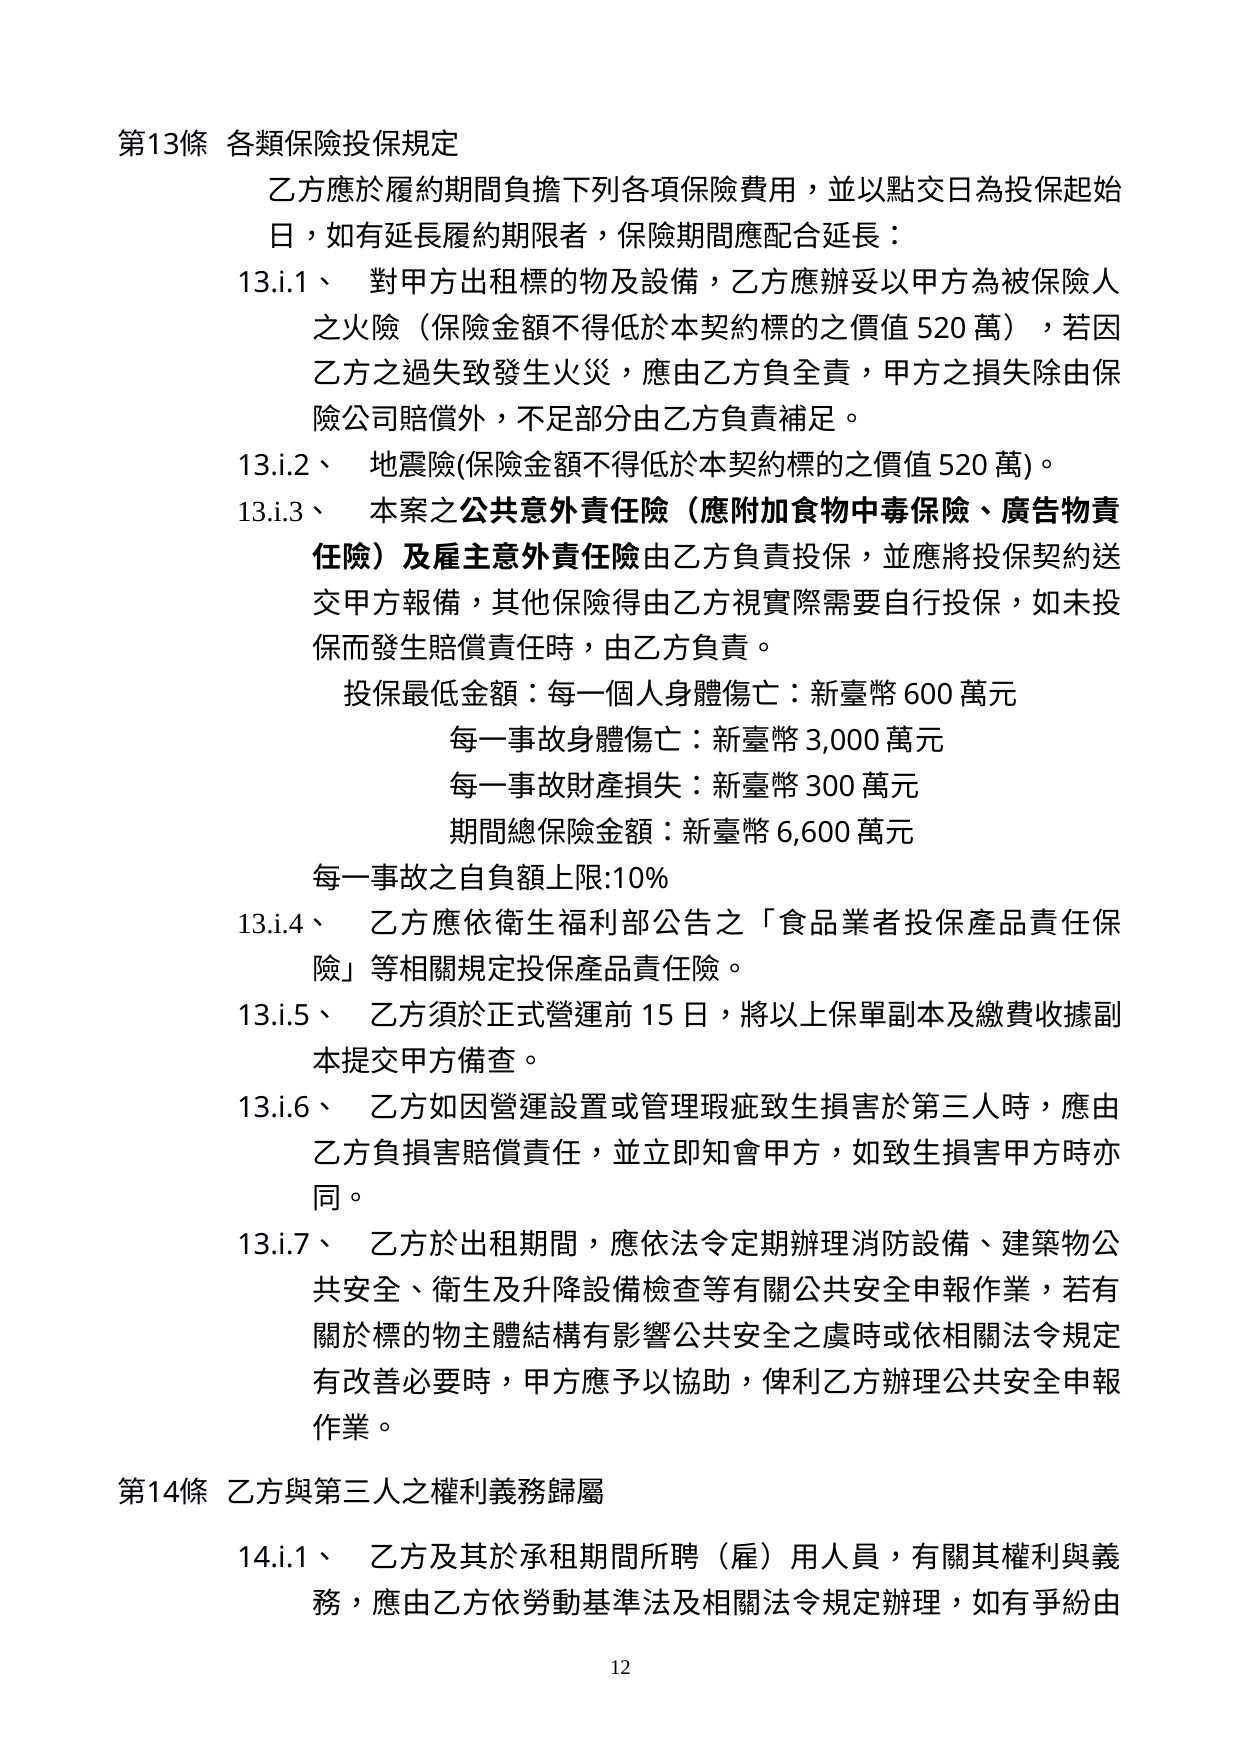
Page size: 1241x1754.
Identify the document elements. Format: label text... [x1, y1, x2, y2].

text 乙方應於履約期間負擔下列各項保險費用，並以點交日為投保起始日，如有延長履約期限者，保險期間應配合延長： [267, 164, 1122, 256]
text 每一事故身體傷亡：新臺幣3,000萬元 [343, 714, 1122, 760]
list 地震險(保險金額不得低於本契約標的之價值520萬)。 [237, 439, 1122, 485]
list 乙方於出租期間，應依法令定期辦理消防設備、建築物公共安全、衛生及升降設備檢查等有關公共安全申報作業，若有關於標的物主體結構有影響公共安全之虞時或依相關法令規定有改善必要時，甲方應予以協助，俾利乙方辦理公共安全申報作業。 [237, 1218, 1122, 1447]
list 乙方如因營運設置或管理瑕疵致生損害於第三人時，應由乙方負損害賠償責任，並立即知會甲方，如致生損害甲方時亦同。 [237, 1081, 1122, 1218]
text 每一事故財產損失：新臺幣300萬元 [343, 760, 1122, 806]
list 乙方及其於承租期間所聘（雇）用人員，有關其權利與義務，應由乙方依勞動基準法及相關法令規定辦理，如有爭紛由 [237, 1531, 1122, 1622]
text 投保最低金額：每一個人身體傷亡：新臺幣600萬元 [343, 668, 1122, 714]
list 乙方須於正式營運前 15 日，將以上保單副本及繳費收據副本提交甲方備查。 [237, 989, 1122, 1081]
text 期間總保險金額：新臺幣6,600萬元 [343, 806, 1122, 851]
text 每一事故之自負額上限:10% [312, 851, 1122, 897]
list 各類保險投保規定 [117, 118, 1122, 164]
list 本案之公共意外責任險（應附加食物中毒保險、廣告物責任險）及雇主意外責任險由乙方負責投保，並應將投保契約送交甲方報備，其他保險得由乙方視實際需要自行投保，如未投保而發生賠償責任時，由乙方負責。 [237, 485, 1122, 668]
list 乙方應依衛生福利部公告之「食品業者投保產品責任保險」等相關規定投保產品責任險。 [237, 897, 1122, 989]
list 對甲方出租標的物及設備，乙方應辦妥以甲方為被保險人之火險（保險金額不得低於本契約標的之價值520萬），若因乙方之過失致發生火災，應由乙方負全責，甲方之損失除由保險公司賠償外，不足部分由乙方負責補足。 [237, 256, 1122, 439]
list 乙方與第三人之權利義務歸屬 [117, 1466, 1122, 1512]
